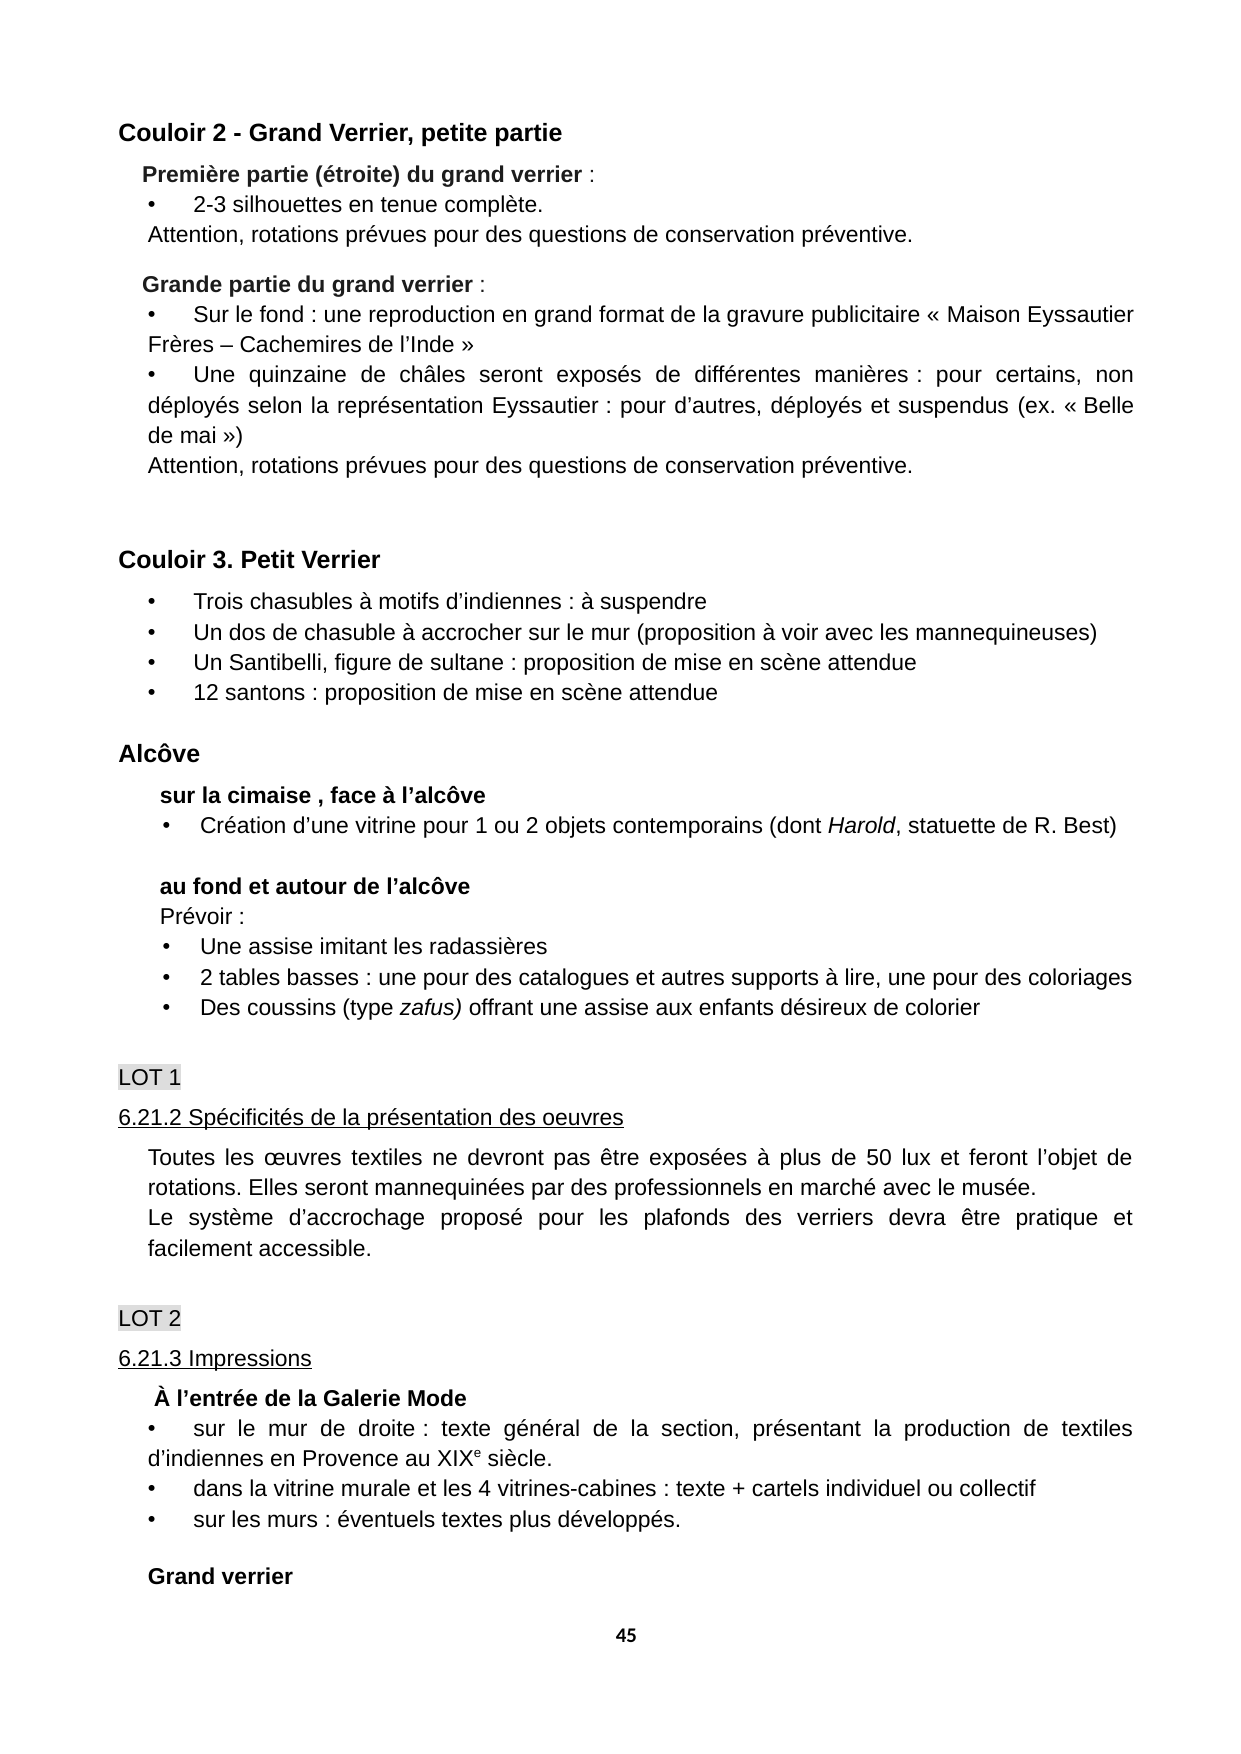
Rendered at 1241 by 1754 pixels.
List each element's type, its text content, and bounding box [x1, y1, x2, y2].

list au fond et autour de l’alcôve [159, 873, 1134, 899]
text Couloir 2 - Grand Verrier, petite partie [118, 118, 1134, 147]
text Alcôve [118, 739, 1134, 768]
list Attention, rotations prévues pour des questions de conservation préventive. [148, 221, 1134, 248]
list Une assise imitant les radassières [162, 933, 1134, 959]
list Un dos de chasuble à accrocher sur le mur (proposition à voir avec les mannequineuses) [148, 618, 1158, 645]
text 6.21.3 Impressions [118, 1345, 1134, 1371]
text LOT 1 [118, 1064, 1134, 1090]
list dans la vitrine murale et les 4 vitrines-cabines : texte + cartels individuel ou collectif [148, 1475, 1134, 1502]
text À l’entrée de la Galerie Mode [153, 1385, 1134, 1411]
list Attention, rotations prévues pour des questions de conservation préventive. [148, 452, 1134, 478]
list 12 santons : proposition de mise en scène attendue [148, 679, 1134, 705]
list Sur le fond : une reproduction en grand format de la gravure publicitaire « Maison Eyssautier Frères – Cachemires de l’Inde » [148, 301, 1134, 358]
list sur les murs : éventuels textes plus développés. [148, 1506, 1134, 1532]
text LOT 2 [118, 1305, 1134, 1331]
text Grande partie du grand verrier : [142, 271, 1134, 297]
text 6.21.2 Spécificités de la présentation des oeuvres [118, 1104, 1134, 1130]
text Toutes les œuvres textiles ne devront pas être exposées à plus de 50 lux et feront l’objet de rotations. Elles seront mannequinées par des professionnels en marché avec le musée. [148, 1144, 1134, 1200]
list Une quinzaine de châles seront exposés de différentes manières : pour certains, non déployés selon la représentation Eyssautier : pour d’autres, déployés et suspendus (ex. « Belle de mai ») [148, 361, 1134, 448]
list Un Santibelli, figure de sultane : proposition de mise en scène attendue [148, 649, 1134, 675]
text Le système d’accrochage proposé pour les plafonds des verriers devra être pratique et facilement accessible. [148, 1204, 1134, 1261]
text Grand verrier [148, 1563, 1134, 1589]
list sur le mur de droite : texte général de la section, présentant la production de textiles d’indiennes en Provence au XIXe siècle. [148, 1415, 1134, 1471]
text Première partie (étroite) du grand verrier : [142, 161, 1134, 187]
text Prévoir : [159, 903, 1134, 929]
list Trois chasubles à motifs d’indiennes : à suspendre [148, 588, 1134, 615]
text Couloir 3. Petit Verrier [118, 546, 1134, 574]
list 2-3 silhouettes en tenue complète. [148, 191, 1134, 217]
list Création d’une vitrine pour 1 ou 2 objets contemporains (dont Harold, statuette de R. Best) [162, 812, 1134, 839]
list Des coussins (type zafus) offrant une assise aux enfants désireux de colorier [162, 994, 1134, 1020]
list sur la cimaise , face à l’alcôve [159, 782, 1134, 808]
list 2 tables basses : une pour des catalogues et autres supports à lire, une pour des coloriages [162, 963, 1134, 990]
